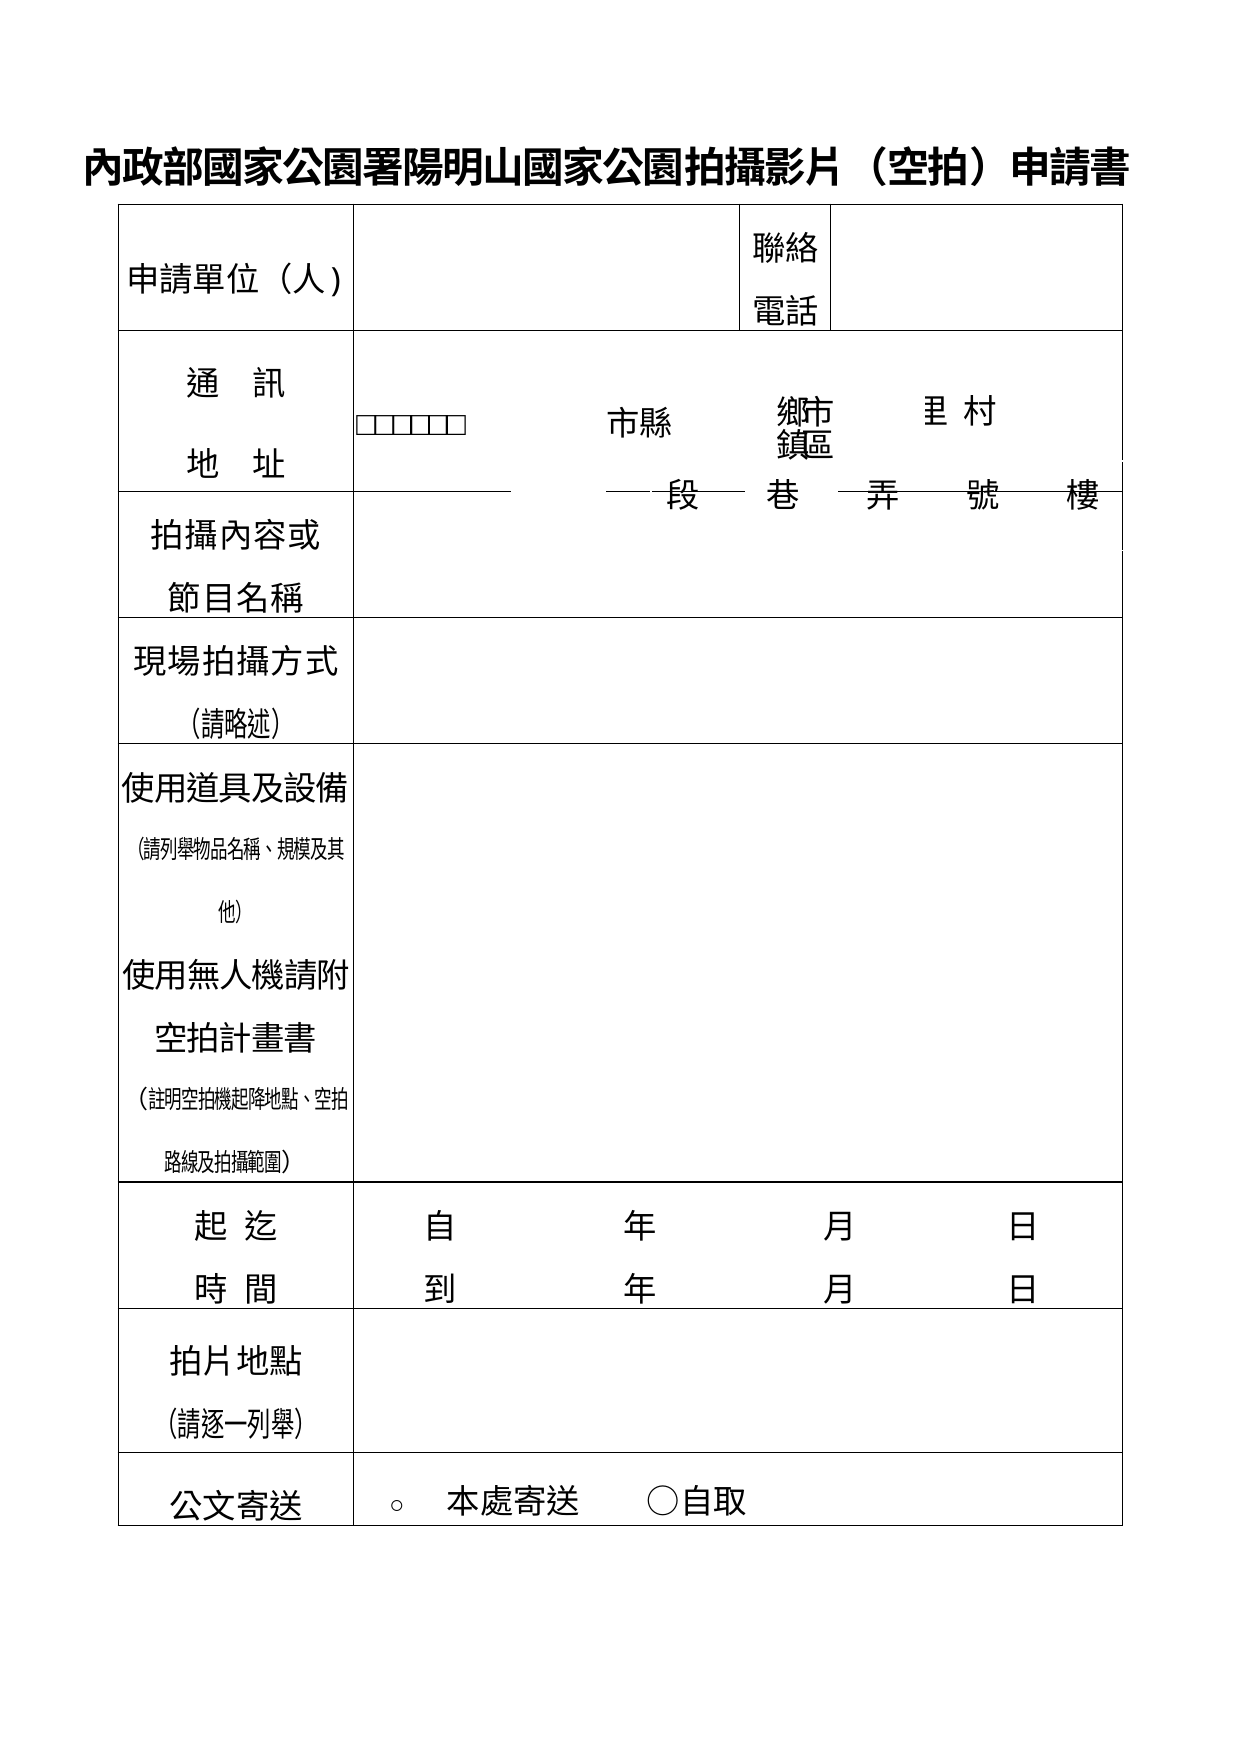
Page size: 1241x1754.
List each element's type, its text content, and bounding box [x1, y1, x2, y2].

text 內政部國家公園署陽明山國家公園拍攝影片（空拍）申請書 [81, 122, 1134, 185]
table_cell 現場拍攝方式（請略述） [119, 618, 353, 743]
table_cell [354, 1309, 1122, 1452]
table_header 申請單位（人) [119, 205, 353, 329]
table_cell 自 年 月 日 到 年 月 日 [354, 1183, 1122, 1307]
table_cell 起 迄 時 間 [119, 1183, 353, 1307]
table_cell 通 訊 地 址 [119, 331, 353, 491]
table_cell [354, 744, 1122, 1181]
table_cell 本處寄送 ○自取 [354, 1453, 1122, 1525]
table_cell [354, 492, 1122, 617]
table_cell [354, 618, 1122, 743]
table_cell [777, 497, 788, 501]
table_header 聯絡 電話 [740, 205, 830, 329]
table_header [831, 205, 1122, 329]
table_cell □□□□□□ 市縣 [354, 331, 1122, 551]
table_cell 拍片地點 （請逐一列舉） [119, 1309, 353, 1452]
table_cell 公文寄送 [119, 1453, 353, 1525]
table_cell 拍攝內容或 節目名稱 [119, 492, 353, 617]
table_cell [652, 492, 1122, 550]
table_cell 使用道具及設備 （請列舉物品名稱、規模及其他） 使用無人機請附空拍計畫書 （註明空拍機起降地點、空拍路線及拍攝範圍） [119, 744, 353, 1181]
table_header [354, 205, 739, 329]
